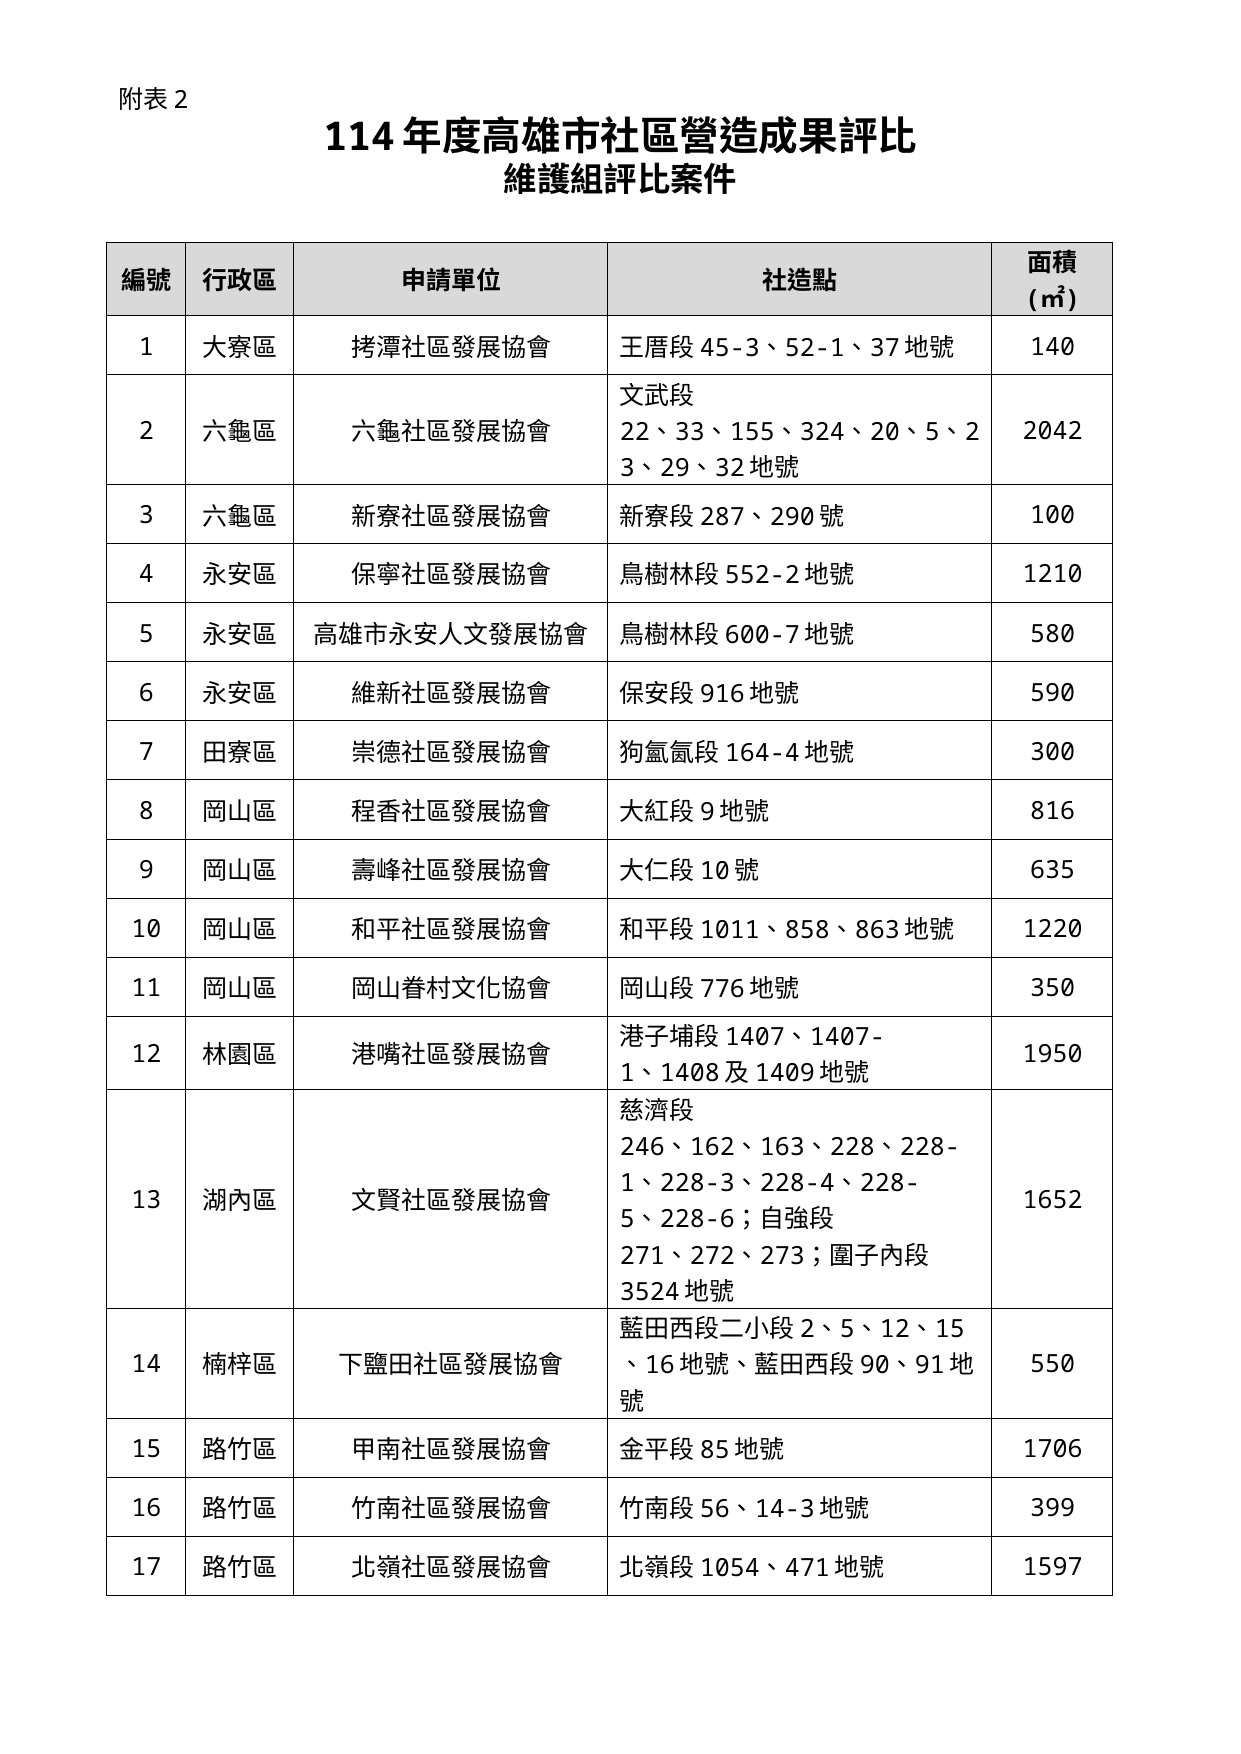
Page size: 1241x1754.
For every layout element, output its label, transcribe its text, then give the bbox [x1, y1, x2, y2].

table_cell 4 [107, 544, 185, 602]
table_cell 岡山區 [186, 840, 293, 897]
table_cell 岡山眷村文化協會 [294, 958, 607, 1016]
table_cell 北嶺社區發展協會 [294, 1537, 607, 1595]
table_cell 9 [107, 840, 185, 897]
table_cell 程香社區發展協會 [294, 780, 607, 838]
table_cell 1 [107, 316, 185, 374]
table_cell 高雄市永安人文發展協會 [294, 603, 607, 661]
table_cell 和平段1011、858、863地號 [608, 899, 991, 957]
table_cell 藍田西段二小段2、5、12、15 、16地號、藍田西段90、91地號 [608, 1309, 991, 1417]
table_cell 路竹區 [186, 1537, 293, 1595]
table_cell 1950 [992, 1017, 1112, 1089]
table_cell 300 [992, 721, 1112, 779]
table_cell 文武段22、33、155、324、20、5、23、29、32地號 [608, 375, 991, 484]
table_cell 楠梓區 [186, 1309, 293, 1417]
table_cell 635 [992, 840, 1112, 897]
table_cell 新寮段287、290號 [608, 485, 991, 543]
table_cell 2042 [992, 375, 1112, 484]
table_cell 13 [107, 1090, 185, 1308]
table_header 申請單位 [294, 243, 607, 315]
table_cell 6 [107, 662, 185, 720]
table_cell 7 [107, 721, 185, 779]
table_cell 100 [992, 485, 1112, 543]
table_cell 14 [107, 1309, 185, 1417]
table_cell 岡山區 [186, 958, 293, 1016]
table_cell 港子埔段1407、1407-1、1408及1409地號 [608, 1017, 991, 1089]
table_cell 林園區 [186, 1017, 293, 1089]
table_cell 崇德社區發展協會 [294, 721, 607, 779]
table_cell 永安區 [186, 662, 293, 720]
table_cell 路竹區 [186, 1419, 293, 1477]
table_cell 金平段85地號 [608, 1419, 991, 1477]
table_cell 岡山區 [186, 899, 293, 957]
table_header 編號 [107, 243, 185, 315]
table_cell 永安區 [186, 544, 293, 602]
table_cell 六龜區 [186, 375, 293, 484]
table_cell 1652 [992, 1090, 1112, 1308]
table_cell 岡山區 [186, 780, 293, 838]
table_cell 港嘴社區發展協會 [294, 1017, 607, 1089]
table_header 面積(㎡) [992, 243, 1112, 315]
table_cell 590 [992, 662, 1112, 720]
table_cell 8 [107, 780, 185, 838]
table_cell 3 [107, 485, 185, 543]
table_cell 550 [992, 1309, 1112, 1417]
table_cell 拷潭社區發展協會 [294, 316, 607, 374]
table_cell 竹南段56、14-3地號 [608, 1478, 991, 1536]
text 維護組評比案件 [118, 158, 1122, 200]
table_cell 田寮區 [186, 721, 293, 779]
table_cell 11 [107, 958, 185, 1016]
table_cell 12 [107, 1017, 185, 1089]
table_cell 和平社區發展協會 [294, 899, 607, 957]
table_cell 鳥樹林段552-2地號 [608, 544, 991, 602]
table_cell 新寮社區發展協會 [294, 485, 607, 543]
table_cell 1210 [992, 544, 1112, 602]
table_cell 下鹽田社區發展協會 [294, 1309, 607, 1417]
table_cell 北嶺段1054、471地號 [608, 1537, 991, 1595]
table_cell 816 [992, 780, 1112, 838]
table_cell 大仁段10號 [608, 840, 991, 897]
table_cell 文賢社區發展協會 [294, 1090, 607, 1308]
table_cell 15 [107, 1419, 185, 1477]
text 114年度高雄市社區營造成果評比 [118, 117, 1122, 158]
table_cell 壽峰社區發展協會 [294, 840, 607, 897]
table_cell 維新社區發展協會 [294, 662, 607, 720]
table_cell 保安段916地號 [608, 662, 991, 720]
table_cell 1706 [992, 1419, 1112, 1477]
table_cell 竹南社區發展協會 [294, 1478, 607, 1536]
table_cell 140 [992, 316, 1112, 374]
table_cell 350 [992, 958, 1112, 1016]
table_cell 鳥樹林段600-7地號 [608, 603, 991, 661]
table_cell 1220 [992, 899, 1112, 957]
table_cell 慈濟段246、162、163、228、228-1、228-3、228-4、228-5、228-6；自強段271、272、273；圍子內段3524地號 [608, 1090, 991, 1308]
table_cell 16 [107, 1478, 185, 1536]
table_cell 王厝段45-3、52-1、37地號 [608, 316, 991, 374]
table_cell 路竹區 [186, 1478, 293, 1536]
table_cell 580 [992, 603, 1112, 661]
table_cell 2 [107, 375, 185, 484]
table_header 社造點 [608, 243, 991, 315]
table_cell 399 [992, 1478, 1112, 1536]
table_cell 10 [107, 899, 185, 957]
table_cell 六龜社區發展協會 [294, 375, 607, 484]
table_cell 大寮區 [186, 316, 293, 374]
table_cell 甲南社區發展協會 [294, 1419, 607, 1477]
table_cell 六龜區 [186, 485, 293, 543]
table_header 行政區 [186, 243, 293, 315]
table_cell 岡山段776地號 [608, 958, 991, 1016]
table_cell 17 [107, 1537, 185, 1595]
table_cell 狗氳氤段164-4地號 [608, 721, 991, 779]
text 附表2 [118, 75, 1122, 117]
table_cell 湖內區 [186, 1090, 293, 1308]
table_cell 1597 [992, 1537, 1112, 1595]
table_cell 保寧社區發展協會 [294, 544, 607, 602]
table_cell 大紅段9地號 [608, 780, 991, 838]
table_cell 永安區 [186, 603, 293, 661]
table_cell 5 [107, 603, 185, 661]
